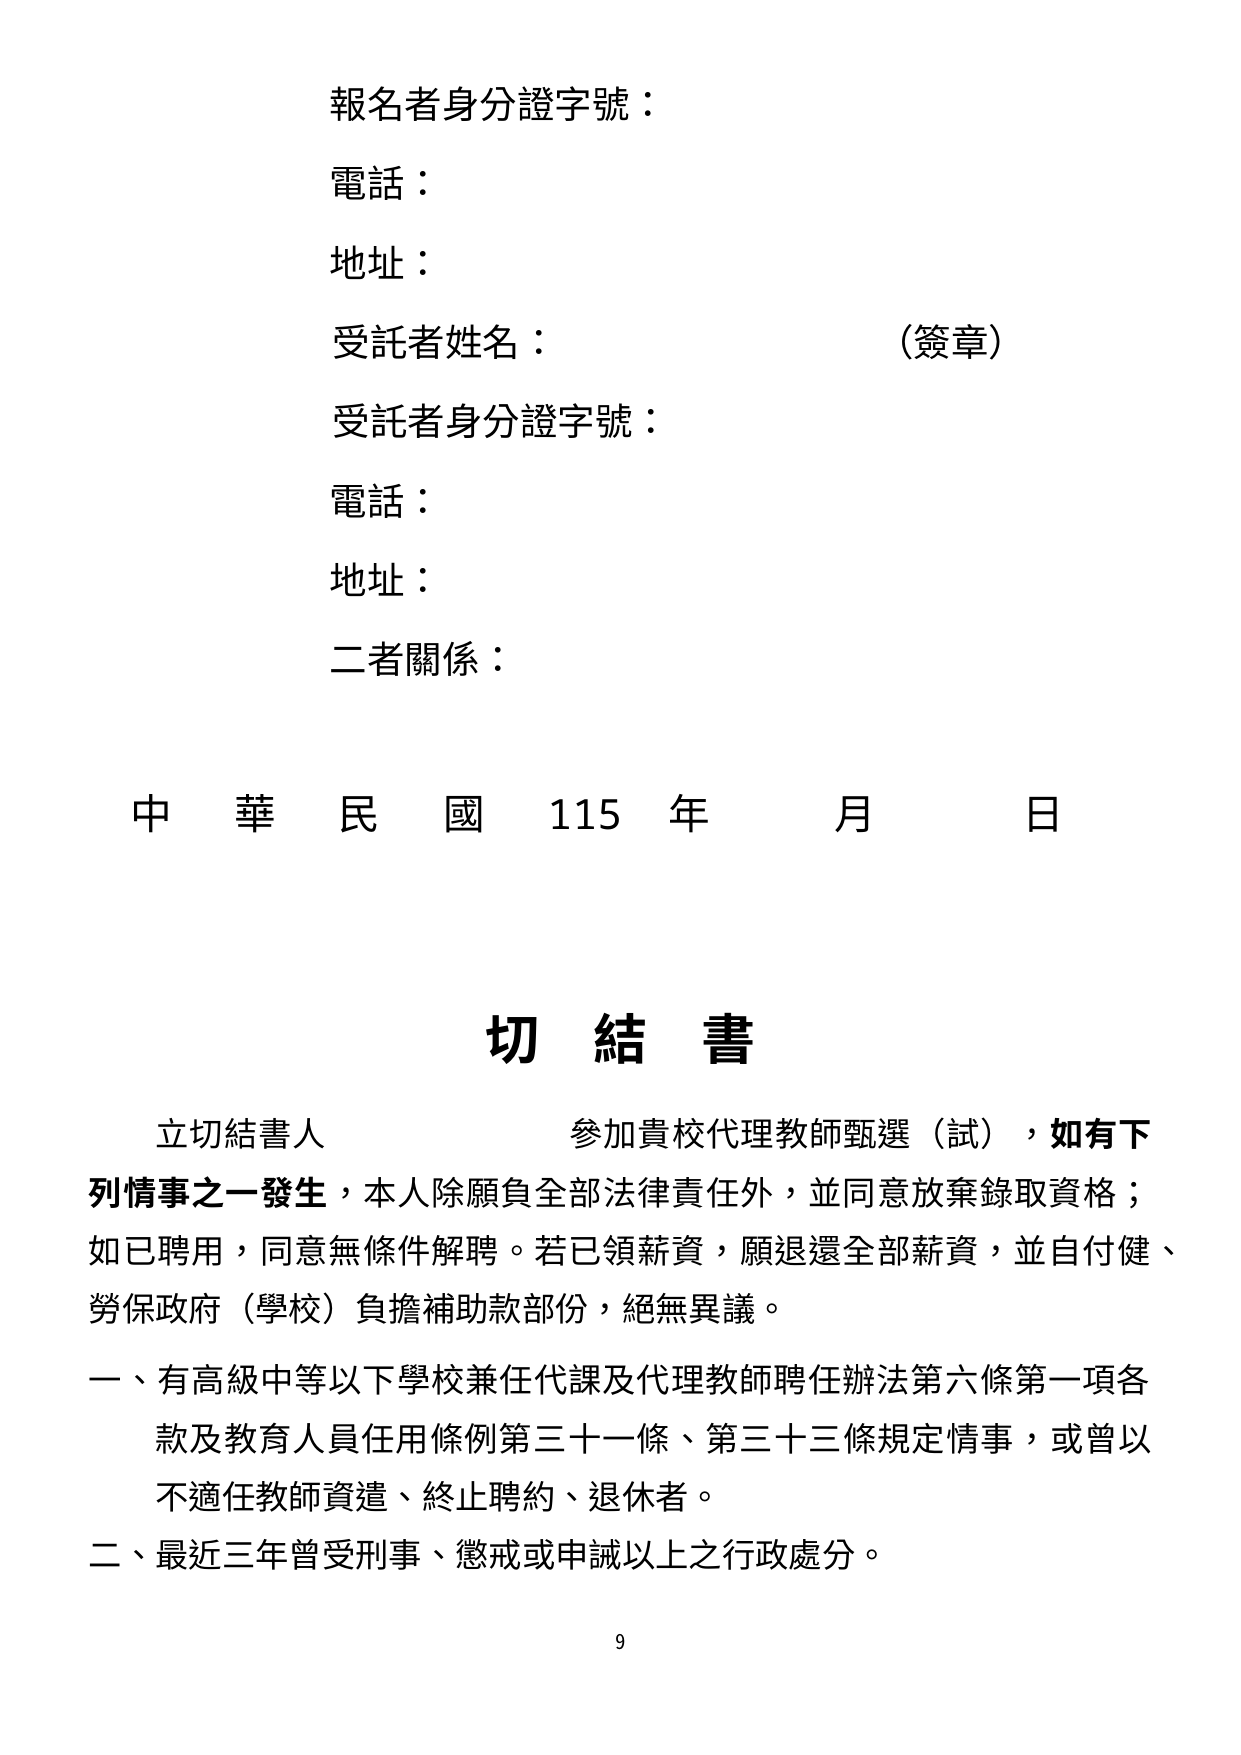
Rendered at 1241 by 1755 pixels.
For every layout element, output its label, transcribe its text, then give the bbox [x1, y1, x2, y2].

text 二、最近三年曾受刑事、懲戒或申誡以上之行政處分。 [89, 1521, 1152, 1579]
text 地址： [89, 551, 1152, 605]
text 切 結 書 [89, 997, 1152, 1075]
text 報名者身分證字號： [89, 75, 1152, 129]
text 地址： [89, 233, 1152, 288]
text 電話： [89, 154, 1152, 208]
text 受託者身分證字號： [89, 392, 1152, 446]
text 電話： [89, 471, 1152, 526]
text 受託者姓名： （簽章） [89, 313, 1152, 367]
text 中 華 民 國 115 年 月 日 [89, 781, 1152, 842]
text 立切結書人 參加貴校代理教師甄選（試），如有下列情事之一發生，本人除願負全部法律責任外，並同意放棄錄取資格；如已聘用，同意無條件解聘。若已領薪資，願退還全部薪資，並自付健、勞保政府（學校）負擔補助款部份，絕無異議。 [89, 1100, 1152, 1333]
text 一、有高級中等以下學校兼任代課及代理教師聘任辦法第六條第一項各款及教育人員任用條例第三十一條、第三十三條規定情事，或曾以不適任教師資遣、終止聘約、退休者。 [89, 1346, 1152, 1521]
text 二者關係： [89, 630, 1152, 684]
